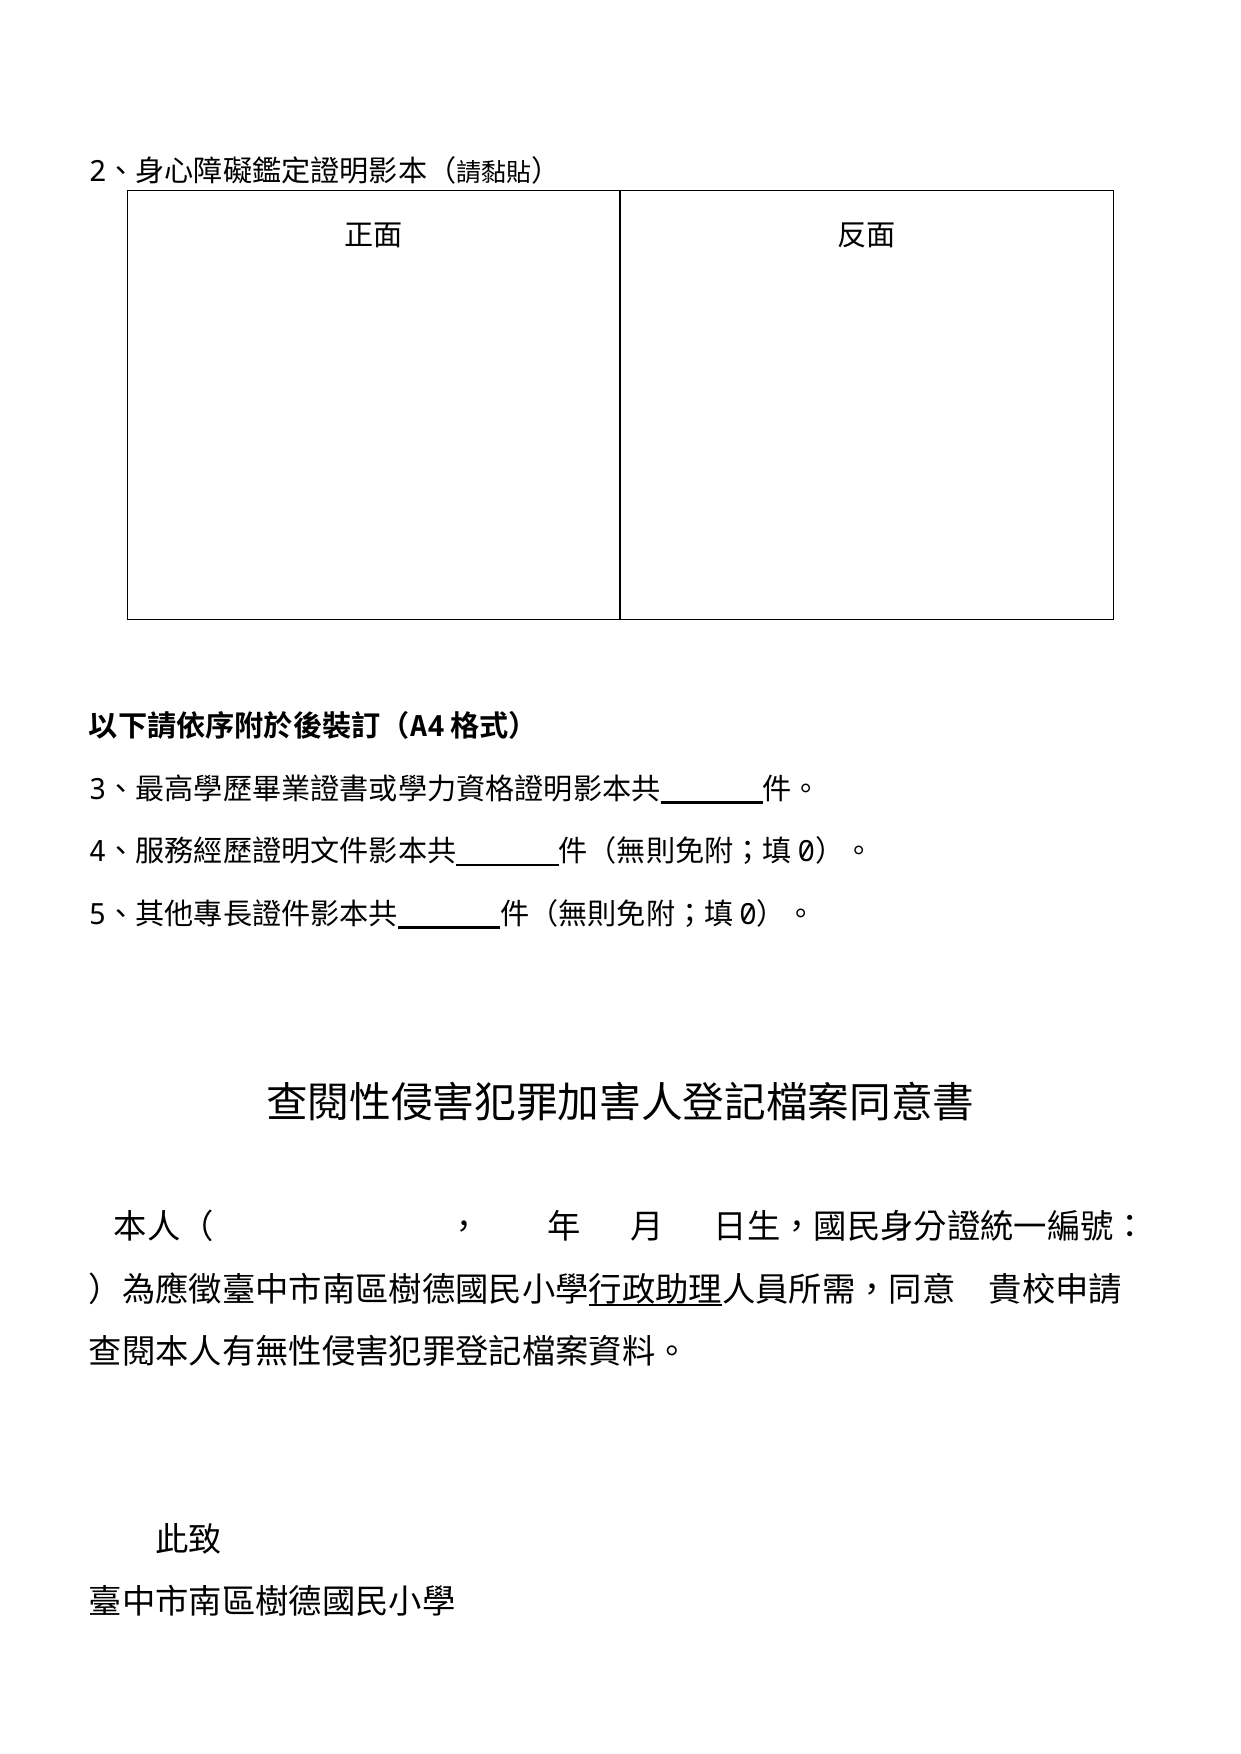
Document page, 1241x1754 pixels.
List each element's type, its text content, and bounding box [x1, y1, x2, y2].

text 本人（ ， 年 月 日生，國民身分證統一編號： ）為應徵臺中市南區樹德國民小學行政助理人員所需，同意 貴校申請查閱本人有無性侵害犯罪登記檔案資料。 [89, 1182, 1152, 1370]
text 3、最高學歷畢業證書或學力資格證明影本共 件。 [89, 745, 1152, 807]
table_header 正面 [128, 191, 619, 619]
text 臺中市南區樹德國民小學 [89, 1557, 1152, 1620]
text 4、服務經歷證明文件影本共 件（無則免附；填0）。 [89, 807, 1152, 870]
text 5、其他專長證件影本共 件（無則免附；填0）。 [89, 870, 1152, 932]
table_header 反面 [621, 191, 1113, 619]
text 2、身心障礙鑑定證明影本（請黏貼） [89, 127, 1152, 189]
text 此致 [89, 1495, 1152, 1557]
text 以下請依序附於後裝訂（A4格式） [89, 682, 1152, 745]
text 查閱性侵害犯罪加害人登記檔案同意書 [89, 1057, 1152, 1120]
